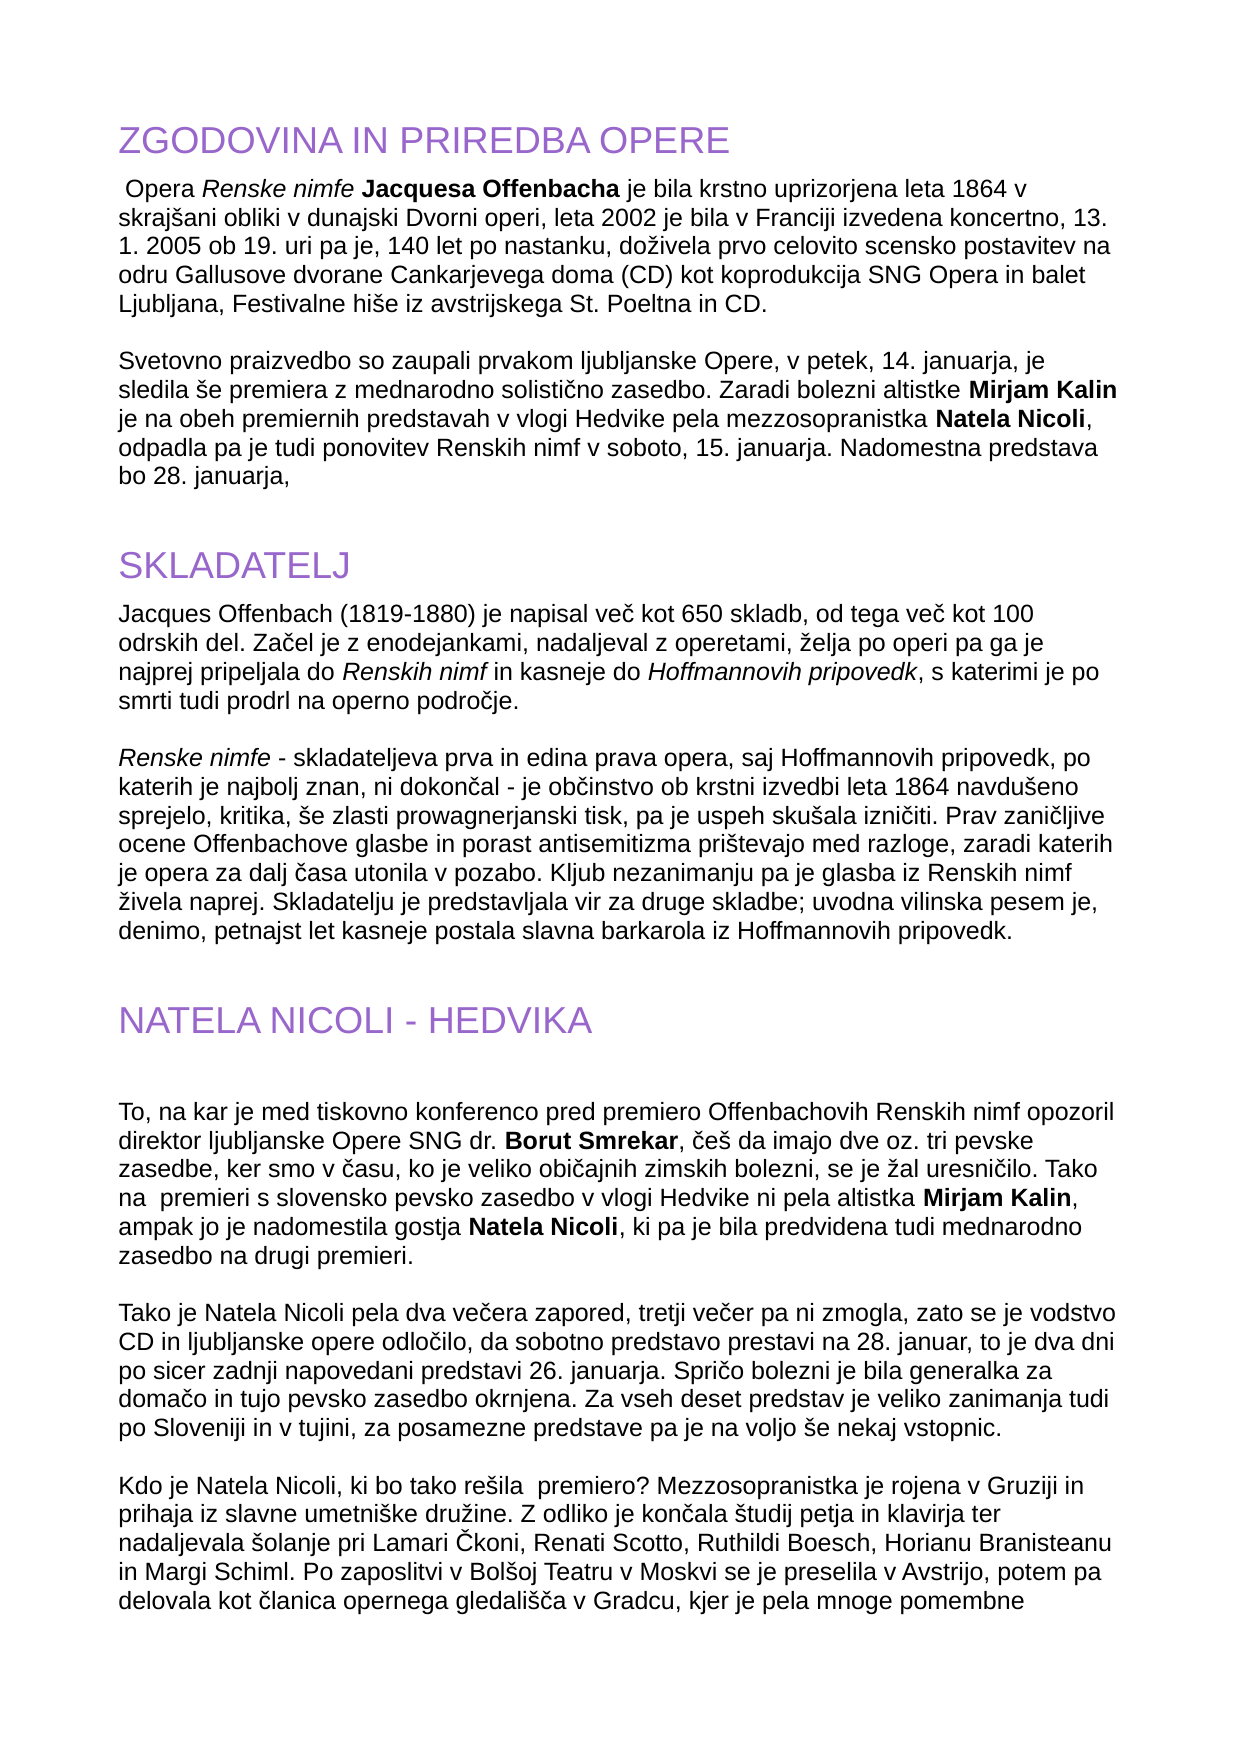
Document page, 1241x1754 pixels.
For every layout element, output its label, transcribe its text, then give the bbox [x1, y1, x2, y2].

text SKLADATELJ [118, 544, 1122, 587]
text ZGODOVINA IN PRIREDBA OPERE [118, 118, 1122, 161]
text NATELA NICOLI - HEDVIKA [118, 998, 1122, 1041]
text To, na kar je med tiskovno konferenco pred premiero Offenbachovih Renskih nimf opozoril direktor ljubljanske Opere SNG dr. Borut Smrekar, češ da imajo dve oz. tri pevske zasedbe, ker smo v času, ko je veliko običajnih zimskih bolezni, se je žal uresničilo. Tako na premieri s slovensko pevsko zasedbo v vlogi Hedvike ni pela altistka Mirjam Kalin, ampak jo je nadomestila gostja Natela Nicoli, ki pa je bila predvidena tudi mednarodno zasedbo na drugi premieri. Tako je Natela Nicoli pela dva večera zapored, tretji večer pa ni zmogla, zato se je vodstvo CD in ljubljanske opere odločilo, da sobotno predstavo prestavi na 28. januar, to je dva dni po sicer zadnji napovedani predstavi 26. januarja. Spričo bolezni je bila generalka za domačo in tujo pevsko zasedbo okrnjena. Za vseh deset predstav je veliko zanimanja tudi po Sloveniji in v tujini, za posamezne predstave pa je na voljo še nekaj vstopnic. Kdo je Natela Nicoli, ki bo tako rešila premiero? Mezzosopranistka je rojena v Gruziji in prihaja iz slavne umetniške družine. Z odliko je končala študij petja in klavirja ter nadaljevala šolanje pri Lamari Čkoni, Renati Scotto, Ruthildi Boesch, Horianu Branisteanu in Margi Schiml. Po zaposlitvi v Bolšoj Teatru v Moskvi se je preselila v Avstrijo, potem pa delovala kot članica opernega gledališča v Gradcu, kjer je pela mnoge pomembne [118, 1097, 1122, 1614]
text Jacques Offenbach (1819-1880) je napisal več kot 650 skladb, od tega več kot 100 odrskih del. Začel je z enodejankami, nadaljeval z operetami, želja po operi pa ga je najprej pripeljala do Renskih nimf in kasneje do Hoffmannovih pripovedk, s katerimi je po smrti tudi prodrl na operno področje. Renske nimfe - skladateljeva prva in edina prava opera, saj Hoffmannovih pripovedk, po katerih je najbolj znan, ni dokončal - je občinstvo ob krstni izvedbi leta 1864 navdušeno sprejelo, kritika, še zlasti prowagnerjanski tisk, pa je uspeh skušala izničiti. Prav zaničljive ocene Offenbachove glasbe in porast antisemitizma prištevajo med razloge, zaradi katerih je opera za dalj časa utonila v pozabo. Kljub nezanimanju pa je glasba iz Renskih nimf živela naprej. Skladatelju je predstavljala vir za druge skladbe; uvodna vilinska pesem je, denimo, petnajst let kasneje postala slavna barkarola iz Hoffmannovih pripovedk. [118, 599, 1122, 944]
text Opera Renske nimfe Jacquesa Offenbacha je bila krstno uprizorjena leta 1864 v skrajšani obliki v dunajski Dvorni operi, leta 2002 je bila v Franciji izvedena koncertno, 13. 1. 2005 ob 19. uri pa je, 140 let po nastanku, doživela prvo celovito scensko postavitev na odru Gallusove dvorane Cankarjevega doma (CD) kot koprodukcija SNG Opera in balet Ljubljana, Festivalne hiše iz avstrijskega St. Poeltna in CD. Svetovno praizvedbo so zaupali prvakom ljubljanske Opere, v petek, 14. januarja, je sledila še premiera z mednarodno solistično zasedbo. Zaradi bolezni altistke Mirjam Kalin je na obeh premiernih predstavah v vlogi Hedvike pela mezzosopranistka Natela Nicoli, odpadla pa je tudi ponovitev Renskih nimf v soboto, 15. januarja. Nadomestna predstava bo 28. januarja, [118, 174, 1122, 490]
